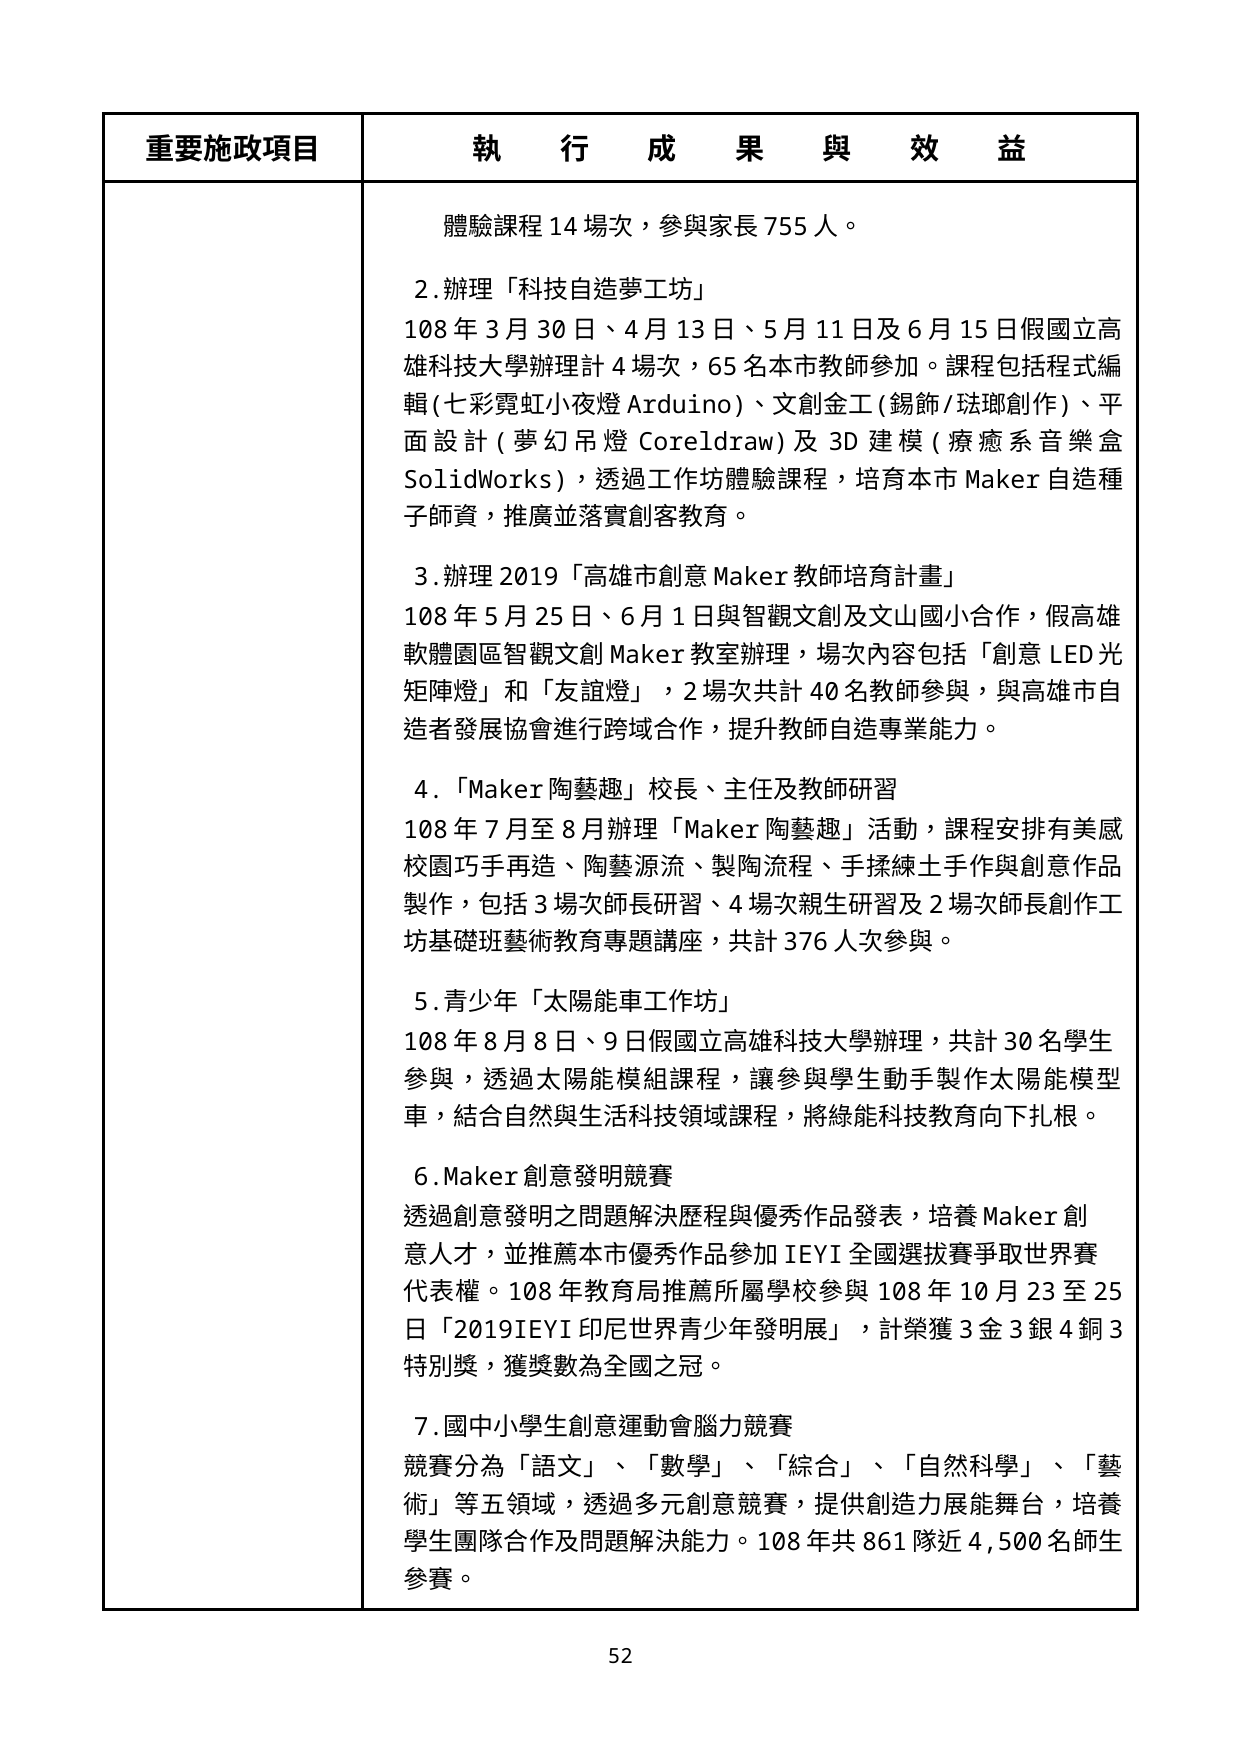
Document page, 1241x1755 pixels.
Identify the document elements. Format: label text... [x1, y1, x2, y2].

table_header 執 行 成 果 與 效 益 [364, 115, 1136, 180]
table_cell 教育業務發展管理 壹、發展高中職教育 一、辦理校務評鑑及教師進修： (一)辦理各項研討會及教育實驗，瞭解各校校務、教學實際情形及其困難，並予以輔導改善，以發揮高中職課程應有功能 (二)鼓勵教師進修，提高教師素質，加強教師專業化 二、「友善校園」學生事務與輔導工作 (一)成立輔導工作輔導團 (二)推動學生輔導工作 (三)關懷中離學生 (四)推動生命教育 (五)學務工作 三、教學研究進修 (一)辦理教師進修研習，改進課程及教學方法 (二)辦理學藝活動，提高學生學習興趣，促使五育均衡發展 四、發展科學教育 (一)辦理科學教育輔導、充實儀器設備及實驗課程 (二)辦理科學教育活動，發掘及輔導科學資優學生，並擴大學生學習領域 五、發展職業教育，辦理技藝競，提高技能水準 六、獎助私立高級中等學校充實設備 七、公費及獎勵 (一)核發學生獎助金，鼓勵成績優異、優秀清寒、軍公教遺族等子女努力向學 (二)辦理助學貸款協助學生完成學業 八、配合十二年國民基本教育，建立適性入學機制，並進行相關宣導及研習 九、推動高中職均、優質化方案 十、新(修)建校舍打造優質、健康及安全的教育環境 貳、發展國中教育 一、校務規劃與管理 (一)推動學校評鑑及教師專業發展制度，督導學校教學正常化 (二)建立教師專長授課資料，以利課務及行政管理之參考 (三)提升教師課堂教學能力，有效提高學生學習成效 (四)辦理國中校長遴選及強化教評會功能，推動校園民主，鼓勵教職員及社區參與學校經營，並健全教育人事制度，公平處理教師甄選及聘任 二、落實「友善校園」學生事務與輔導工作 (一)辦理學生事務與輔導活動 (二)加強人權、法治、品德及公民教育 (三)推動生命教育與憂鬱自傷(殺)三級預防工作 (四)落實學生輔導體制 (五)增進教師輔導觀念與技術方法、輔導學生升學與就業、加強心理衛生教育 (六)落實中輟生追蹤輔導與復學就讀政策 (七) 高關懷學生之預防與輔導 (八)統籌規劃學校教職員參與學生事務與輔導專業知能在職教育 (九)推動適性輔導及生涯發展教育，有效規劃未來進路 三、學生公費獎勵及補助 (一)適時獎勵(表揚)優秀學生，促進教育更精進 (二)獎助功勛、軍公教遺族及低收入戶學生代收代辦費，以彰顯政府德澤 (三)補助學生教科書費 (四)補助私立國中學生雜費 四、本土教育與輔導活動 五、發展科學教育 (一)培育並鼓勵教師研究創新與進修，提高師資素質 (二)辦理科學教育活動，提升全民科學素養，擴大學生學習領域 六、辦理國中技藝教育課程，強化國中技藝教育 七、加強教學研究，鼓勵教師專業成長，革新教學方法，提高教學效果，增進教育品質 八、加強學習成就不佳學生學習輔導，帶好每位學生 九、獎勵補助經營與教學創新 十、行政專業支持團隊 十一、鼓勵學生閱讀 十二、推動校園閒置空間活化 十三、新建校舍及改建老舊校舍，營造安全教學環境，提高教學品質 參、發展國小教育 一、一般行政 (一)辦理校務及各項研習活動，發揮教育效能 (二)辦理學生學籍審查與管理 (三)建立學校行政管理制度、充實教學資料 二、落實「友善校園」學生事務與輔導工作 (一)辦理學生事務活動 (二)加強人權、法治、品德及公民教育 (三)推動生命教育與憂鬱自傷(殺)防治 (四)落實學生輔導體制 (五)落實學生中輟之預防、追蹤、復學就讀及輔導，推動高關懷學生之預防性輔導 (六)依據性別平等教育法推動性別平等教育 (七)統籌規劃學校教職員參與學生事務與輔導專業知能在職教育 三、教務人事管理 (一)辦理國小教育人員甄選及介聘作業 (二)補助弱勢學生費用，鼓勵學生向學 (三)加強學習弱勢學生學習輔導，帶好每位學生 (四)推動十二年國民基本教育精進課程研習及辦理國民教育專題研究，並提倡教師進修研究風氣，以提高師資素質，精進教學 (五)辦理教育實驗，革新教材教法，廣收教育效果 (六)發展科學教育，迎接科技時代，提升國民科技素養 (七)推動兒童閱讀工作、開放學校圖書館，設置閱讀志工 四、推動校園社區化 五、整修現有校舍設施、充實教學設備，以提供舒適安全的學習環境 肆、社教活動及補習教育 一、短期補習班及兒童課後照顧服務中心 二、輔導國中小附設補校及高中進修部，加強教學正常化 三、落實終身學習計畫 四、加強推展成人教育，辦理市民學苑、社區大學及成人基本教育班 五、各項補助及委辦 六、配合教師節表揚資深優良教師，藉以倡導尊師重道，端正教育風氣 七、積極辦理學校各項藝術教育活動，鼓勵各級學校師生參與，以提升本市藝術教育水準 八、加強改善社會風氣，舉辦各項學校藝文活動，以端正社會風氣，增進市民身心健康；輔導教育基金會或教育信託基金設立 九、實施學校及社會交通安全教育，以維護學生交通安全，保障市民生命財產安全 十、推動家庭教育，以增進國民家庭生活之能，健全國民身心發展，營造幸福家庭及祥和社會 伍、特殊教育 普及國民教育，促進教育機會均等，積極辦理特殊教業務 一、設置特殊教育 班或辦理特殊教育方案，提供特教支援系統 二、辦理各項資賦優異教育鑑定、安置、輔導與研習及擴大辦理資賦優異教育方案 三、鼓勵學校推動創意maker人才培育 四、加強推動性平等教育 陸、推動幼兒教育 一、辦理專業研習，提升教師專業知能，增進教學效果 二、辦理幼兒園公安稽查，提供安全學前教育環境 三、促進學前教育正常發展、增進親師生母語能力 四、辦理幼兒園輔導方案，充實幼兒園設備，提高幼教水準 五、扶助弱勢幼兒，提供優先入園措施 六、逐年設立非營利幼兒園，提供優質且平價之教保服務環境 七、提高幼兒園教保服務人員福利及建置友善教保服務環境 八、辦理公立幼兒園增班，提高公共化教保服務供應量 柒、國民體育及衛生保健 一、配合「健康城市」施政目標，推動學校體育活動： (一)輔導並促進體育課教學及運動之正常發展 (二)舉辦本市國民小學運動會 (三)舉辦本市中等學校運動會及承辦全國中等學校運動會 (四)輔導本市中小學校體育促進會 (五)參加各項體育活動及運動競賽 (六)開放學校場地 二、加強提升學生體能 三、推展學生水域及三級棒球運動 四、積極培養優秀選手，指定重點單項運動學校、編列體育獎勵金、各校推展體育運動績效獎勵金及繼續辦理基層運動選手訓練站 五、推動本市健康促進學校計畫 六、辦理學童牙齒防治，補助器材設備及牙醫師檢查津貼 七、加強維護學生身心健康，以培養身心健全之國民 八、加強學生視力保健 九、加強學校午餐推廣與執行 十、加強維護學校飲用水衛生管理 十一、辦理學生團體保險，補助各校學生團體保險，以維護學安全 十二、推行消費者保護教育，落實消費者保護運動 十三、持續辦理「高雄市飲食教育推動中程計畫」 捌、發展資訊及國際 教育 一、訂定教育科技政策與中長程計畫 二、進行網路與系統整合工作 三、配合推動各項資訊教育計畫 (一)資訊基礎環境維運 (二)引進中小學校優質化數位教學 (三)發展推廣各校資訊科技特色與典範 (四)資訊教育策略聯盟與資訊創新應用發展 (五)促進數位應用機會均等 四、建置視訊會議 五、推動行動學習等實驗計畫 六、辦理校園網路電話整合應用計畫 七、強化教育網路基礎建設與維運 八、推動環境教育 九、校園雙機計畫 十、深耕學校本位國際教育計畫 十一、引進與培訓優質外籍英語教師 十二、辦理多元化國 際師生交流活 動 十三、推動全球村英語世界 十四、高雄市雙語教育計畫 玖、執行暨督導軍訓業務 一、精進軍訓工作成效 (一)提升軍訓人員服務專業 (二)定期督導軍訓工作成效 (三)表揚獎勵優秀軍職人員 二、推動全民國防教育 (一)辦理各級學校師生多元全民國防教育活動 (二)實施技能演練 (三)研究全民國防教育教學發展，增進教學成效 (四)定期維修軍械及零件整補 三、校園安全 (一)訂定並執行校園安全計畫 (二)防制學生藥物濫用三級預防 (三)學生校外生活輔導 四、推行防災教育 落實校園防災建置行動 五、推探索教育，體驗式學習挑戰自我、互助共好 拾、視察與輔導 一、視導工作： 視導所屬機關學校切實執行法令，促進教育正常發展；增進教師專業知能，改進教學方法，增進教育效果 二、國民教育輔導：強化國民教育輔導團組織，增進輔導功能；設置國中小各學習領域輔導小組；建立各學習領域教材資源，輔導教師積極研究創新及進修，增進教學效能 拾壹、總務業務 一、加強文書檔案管理，建置電子檔案目錄、公文影像存檔 二、辦理機密檔 案解降密檢討作業 三、建立採購、營繕制度 四、加強緊急災害防救警覺及知能 五、善用公設保留地作教育休閒區 拾貳、人事業務 一、貫徹員額精簡政策 二、依法辦理陞遷調補，進用考試分發人員 三、落實身心障礙者權益保障法 四、加強訓練進修，有效提升人力素質 五、維護上班差勤紀律 六、強化考核獎懲激勵服務精神 七、落實退休資遣政策，加強退休人員照護 八、關心員工身心健康，規劃辦理定期健康檢查 拾參、政風業務 一、加強辦理政風法紀宣導，增進員工守法觀念 二、革新政風，建立廉能政治，加強便民服務 三、加強公務保密工作，強化員工保密觀念，並策訂預防機關危害、破壞維護措施 四、落實財產申報作為 拾肆、會計業務 一、配合年度施政計畫籌編預算 二、有效控管各統籌經費預算 三、加強內部審核 四、依限編製各表報 五、編製年度決算 六、精進統計效能 [105, 183, 361, 1608]
table_header 重要施政項目 [105, 115, 361, 180]
